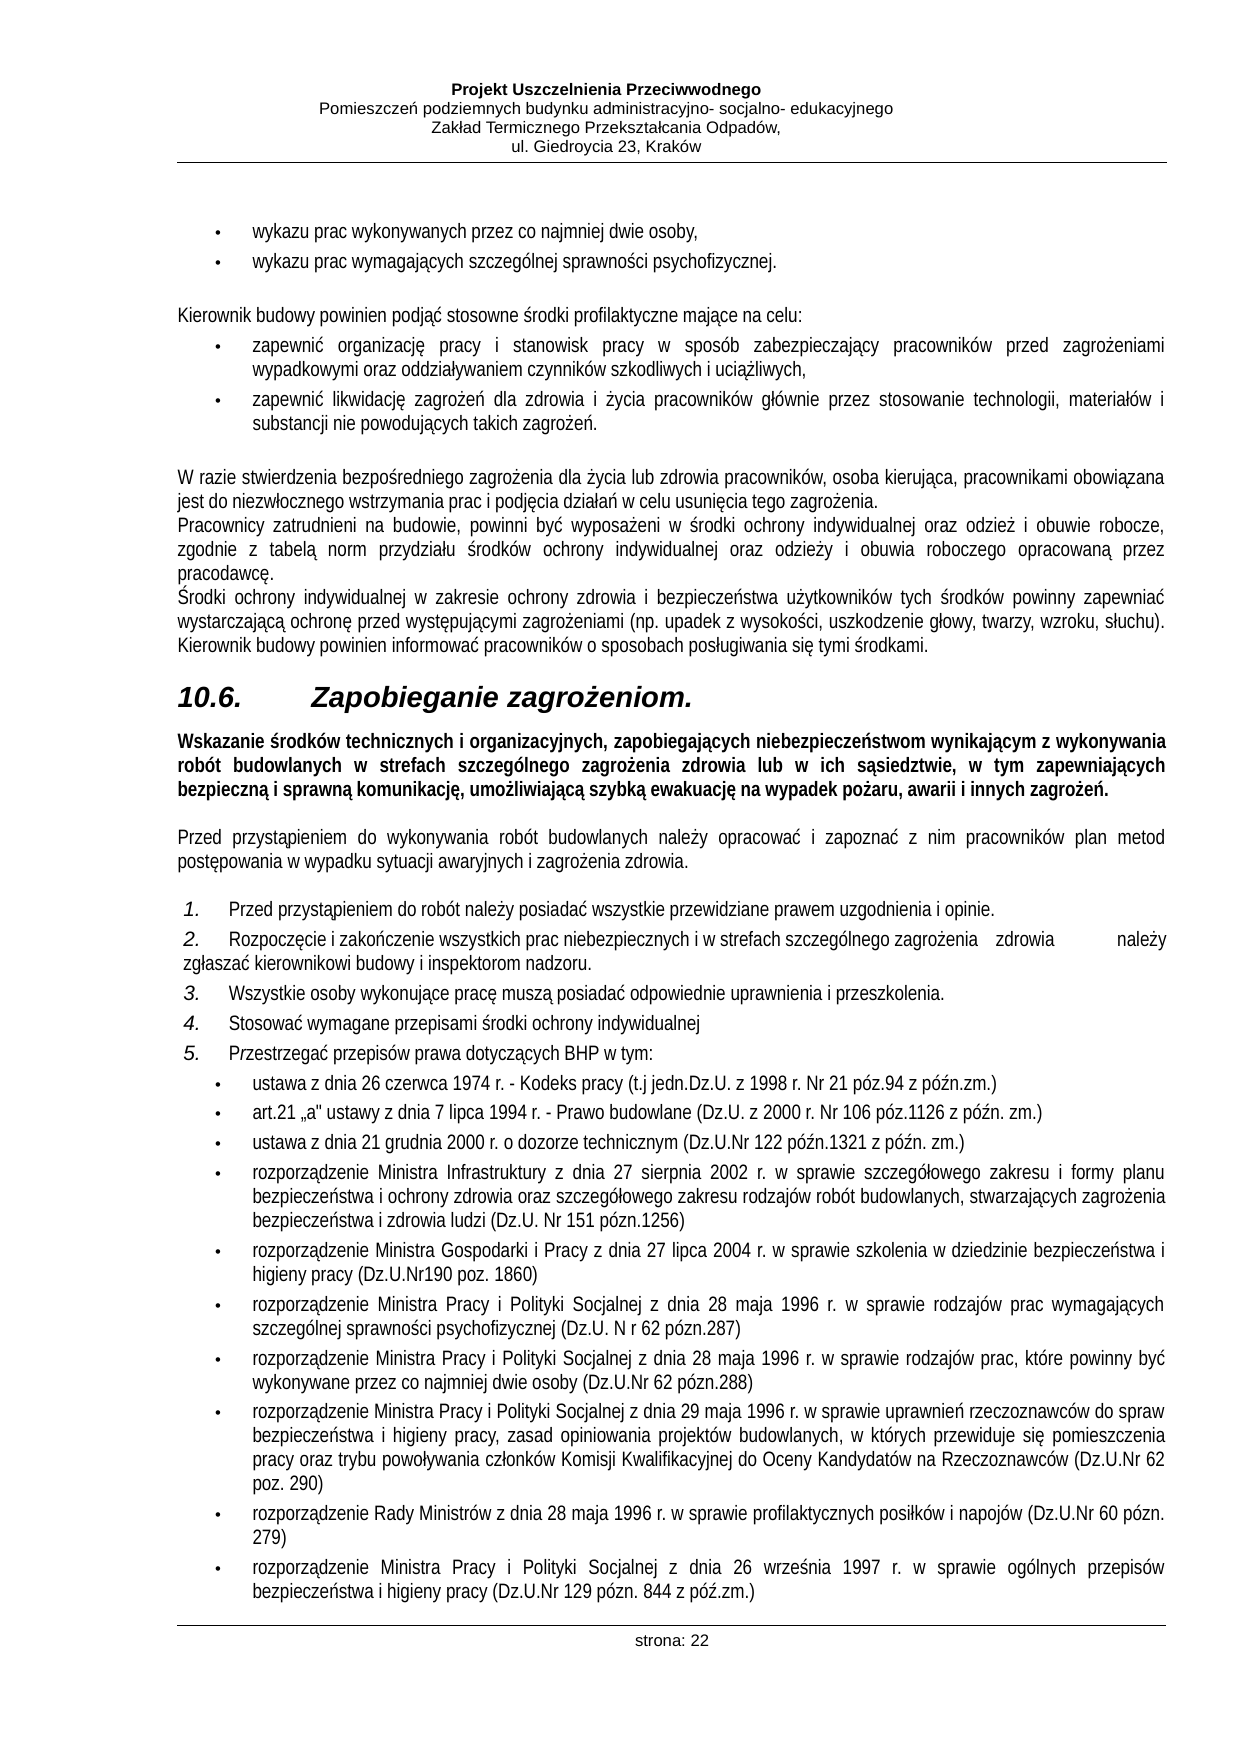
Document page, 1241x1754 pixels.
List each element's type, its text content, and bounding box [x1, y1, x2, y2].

text Wskazanie środków technicznych i organizacyjnych, zapobiegających niebezpieczeństwom wynikającym z wykonywania robót budowlanych w strefach szczególnego zagrożenia zdrowia lub w ich sąsiedztwie, w tym zapewniających bezpieczną i sprawną komunikację, umożliwiającą szybką ewakuację na wypadek pożaru, awarii i innych zagrożeń. [177, 729, 1166, 801]
list zapewnić organizację pracy i stanowisk pracy w sposób zabezpieczający pracowników przed zagrożeniami wypadkowymi oraz oddziaływaniem czynników szkodliwych i uciążliwych, [215, 333, 1166, 381]
list art.21 „a" ustawy z dnia 7 lipca 1994 r. - Prawo budowlane (Dz.U. z 2000 r. Nr 106 póz.1126 z późn. zm.) [215, 1100, 1166, 1124]
list rozporządzenie Ministra Pracy i Polityki Socjalnej z dnia 28 maja 1996 r. w sprawie rodzajów prac, które powinny być wykonywane przez co najmniej dwie osoby (Dz.U.Nr 62 pózn.288) [215, 1346, 1166, 1393]
subtitle Zapobieganie zagrożeniom. [177, 680, 1166, 714]
list Rozpoczęcie i zakończenie wszystkich prac niebezpiecznych i w strefach szczególnego zagrożenia zdrowia należy zgłaszać kierownikowi budowy i inspektorom nadzoru. [183, 926, 1166, 974]
list Stosować wymagane przepisami środki ochrony indywidualnej [183, 1010, 1166, 1034]
list rozporządzenie Ministra Gospodarki i Pracy z dnia 27 lipca 2004 r. w sprawie szkolenia w dziedzinie bezpieczeństwa i higieny pracy (Dz.U.Nr190 poz. 1860) [215, 1238, 1166, 1286]
list Wszystkie osoby wykonujące pracę muszą posiadać odpowiednie uprawnienia i przeszkolenia. [183, 980, 1166, 1004]
text W razie stwierdzenia bezpośredniego zagrożenia dla życia lub zdrowia pracowników, osoba kierująca, pracownikami obowiązana jest do niezwłocznego wstrzymania prac i podjęcia działań w celu usunięcia tego zagrożenia. [177, 465, 1166, 513]
list Przed przystąpieniem do robót należy posiadać wszystkie przewidziane prawem uzgodnienia i opinie. [183, 896, 1166, 921]
text Kierownik budowy powinien podjąć stosowne środki profilaktyczne mające na celu: [177, 303, 1166, 327]
list ustawa z dnia 26 czerwca 1974 r. - Kodeks pracy (t.j jedn.Dz.U. z 1998 r. Nr 21 póz.94 z późn.zm.) [215, 1070, 1166, 1094]
list rozporządzenie Ministra Pracy i Polityki Socjalnej z dnia 28 maja 1996 r. w sprawie rodzajów prac wymagających szczególnej sprawności psychofizycznej (Dz.U. N r 62 pózn.287) [215, 1292, 1166, 1340]
list ustawa z dnia 21 grudnia 2000 r. o dozorze technicznym (Dz.U.Nr 122 późn.1321 z późn. zm.) [215, 1130, 1166, 1154]
list zapewnić likwidację zagrożeń dla zdrowia i życia pracowników głównie przez stosowanie technologii, materiałów i substancji nie powodujących takich zagrożeń. [215, 387, 1166, 435]
list rozporządzenie Ministra Pracy i Polityki Socjalnej z dnia 29 maja 1996 r. w sprawie uprawnień rzeczoznawców do spraw bezpieczeństwa i higieny pracy, zasad opiniowania projektów budowlanych, w których przewiduje się pomieszczenia pracy oraz trybu powoływania członków Komisji Kwalifikacyjnej do Oceny Kandydatów na Rzeczoznawców (Dz.U.Nr 62 poz. 290) [215, 1399, 1166, 1495]
list rozporządzenie Rady Ministrów z dnia 28 maja 1996 r. w sprawie profilaktycznych posiłków i napojów (Dz.U.Nr 60 pózn. 279) [215, 1501, 1166, 1549]
list Przestrzegać przepisów prawa dotyczących BHP w tym: [183, 1040, 1166, 1064]
list wykazu prac wymagających szczególnej sprawności psychofizycznej. [215, 249, 1166, 273]
text Środki ochrony indywidualnej w zakresie ochrony zdrowia i bezpieczeństwa użytkowników tych środków powinny zapewniać wystarczającą ochronę przed występującymi zagrożeniami (np. upadek z wysokości, uszkodzenie głowy, twarzy, wzroku, słuchu). Kierownik budowy powinien informować pracowników o sposobach posługiwania się tymi środkami. [177, 584, 1166, 656]
text Przed przystąpieniem do wykonywania robót budowlanych należy opracować i zapoznać z nim pracowników plan metod postępowania w wypadku sytuacji awaryjnych i zagrożenia zdrowia. [177, 824, 1166, 872]
text Pracownicy zatrudnieni na budowie, powinni być wyposażeni w środki ochrony indywidualnej oraz odzież i obuwie robocze, zgodnie z tabelą norm przydziału środków ochrony indywidualnej oraz odzieży i obuwia roboczego opracowaną przez pracodawcę. [177, 513, 1166, 584]
list rozporządzenie Ministra Infrastruktury z dnia 27 sierpnia 2002 r. w sprawie szczegółowego zakresu i formy planu bezpieczeństwa i ochrony zdrowia oraz szczegółowego zakresu rodzajów robót budowlanych, stwarzających zagrożenia bezpieczeństwa i zdrowia ludzi (Dz.U. Nr 151 pózn.1256) [215, 1160, 1166, 1232]
list wykazu prac wykonywanych przez co najmniej dwie osoby, [215, 219, 1166, 243]
list rozporządzenie Ministra Pracy i Polityki Socjalnej z dnia 26 września 1997 r. w sprawie ogólnych przepisów bezpieczeństwa i higieny pracy (Dz.U.Nr 129 pózn. 844 z póź.zm.) [215, 1555, 1166, 1603]
